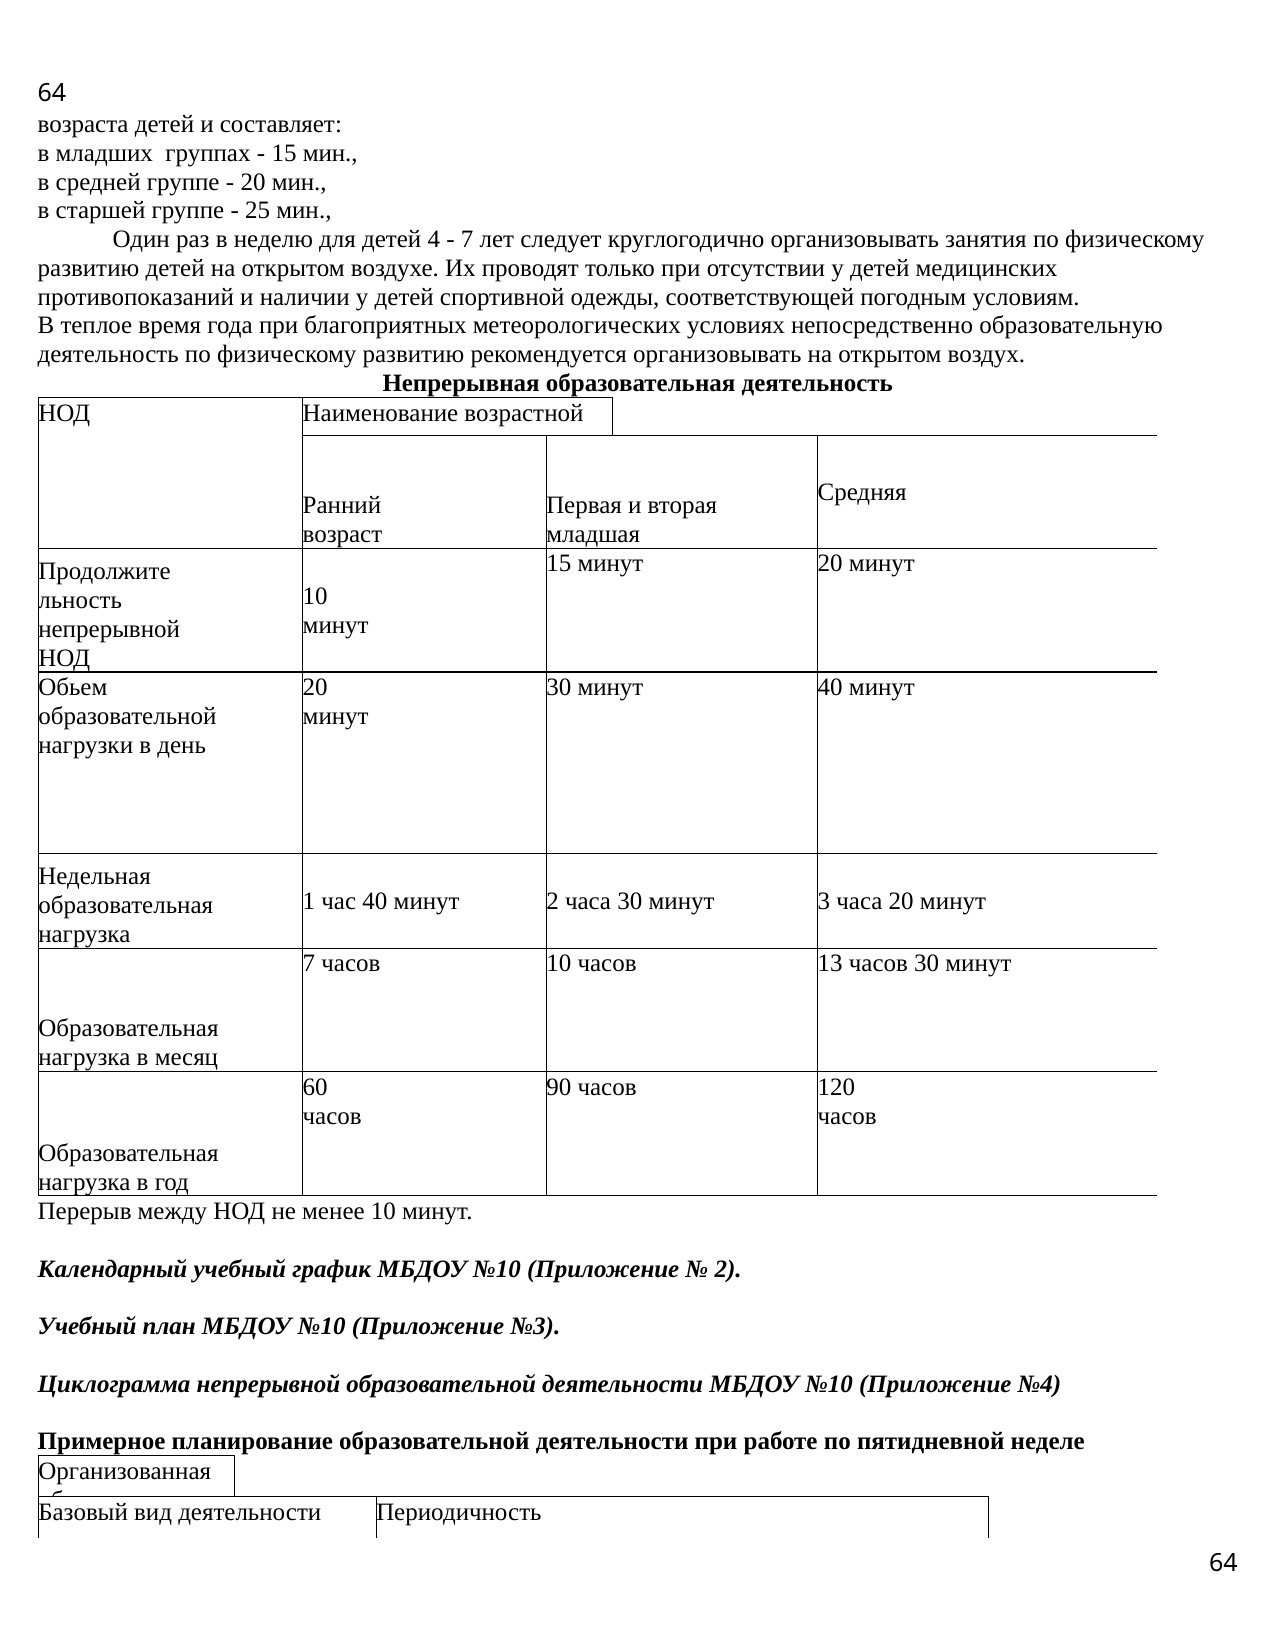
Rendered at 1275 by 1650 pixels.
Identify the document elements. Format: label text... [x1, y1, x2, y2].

table_header [235, 1455, 989, 1496]
table_cell 10 минут [303, 549, 546, 671]
table_header НОД [39, 398, 302, 547]
text Один раз в неделю для детей 4 - 7 лет следует круглогодично организовывать занятия по физическому развитию детей на открытом воздухе. Их проводят только при отсутствии у детей медицинских противопоказаний и наличии у детей спортивной одежды, соответствующей погодным условиям. [37, 224, 1237, 310]
table_cell 90 часов [547, 1072, 817, 1195]
table_cell Ранний возраст [303, 436, 546, 547]
table_cell 2 часа 30 минут [547, 854, 817, 947]
table_cell Периодичность [377, 1497, 988, 1538]
table_cell 20 минут [818, 549, 1157, 671]
text Циклограмма непрерывной образовательной деятельности МБДОУ №10 (Приложение №4) [37, 1369, 1237, 1398]
table_cell Обьем образовательной нагрузки в день [39, 673, 302, 852]
text Учебный план МБДОУ №10 (Приложение №3). [37, 1311, 1237, 1340]
text Календарный учебный график МБДОУ №10 (Приложение № 2). [37, 1254, 1237, 1283]
table_cell 60 часов [303, 1072, 546, 1195]
table_cell Первая и вторая младшая [547, 436, 817, 547]
table_cell 120 часов [818, 1072, 1157, 1195]
text возраста детей и составляет: [37, 109, 1237, 138]
text Примерное планирование образовательной деятельности при работе по пятидневной неделе [37, 1426, 1237, 1455]
table_cell 13 часов 30 минут [818, 949, 1157, 1071]
table_cell 15 минут [547, 549, 817, 671]
table_header Организованная образовательная деятельность [39, 1456, 234, 1496]
table_cell Недельная образовательная нагрузка [39, 854, 302, 947]
text в старшей группе - 25 мин., [37, 195, 1237, 224]
table_cell 20 минут [303, 673, 546, 852]
table_cell 10 часов [547, 949, 817, 1071]
table_header Наименование возрастной группы [303, 398, 612, 435]
table_cell 40 минут [818, 673, 1157, 852]
table_header [613, 397, 1157, 435]
table_cell 1 час 40 минут [303, 854, 546, 947]
text в средней группе - 20 мин., [37, 167, 1237, 195]
table_cell 3 часа 20 минут [818, 854, 1157, 947]
table_cell Образовательная нагрузка в год [39, 1072, 302, 1195]
table_cell Продолжите льность непрерывной НОД [39, 549, 302, 671]
table_cell Средняя [818, 436, 1157, 547]
table_cell 30 минут [547, 673, 817, 852]
text Перерыв между НОД не менее 10 минут. [37, 1196, 1237, 1225]
text в младших группах - 15 мин., [37, 138, 1237, 167]
table_cell 7 часов [303, 949, 546, 1071]
text Непрерывная образовательная деятельность [37, 368, 1237, 397]
table_cell Базовый вид деятельности [39, 1497, 376, 1538]
text В теплое время года при благоприятных метеорологических условиях непосредственно образовательную деятельность по физическому развитию рекомендуется организовывать на открытом воздух. [37, 310, 1237, 368]
table_cell Образовательная нагрузка в месяц [39, 949, 302, 1071]
